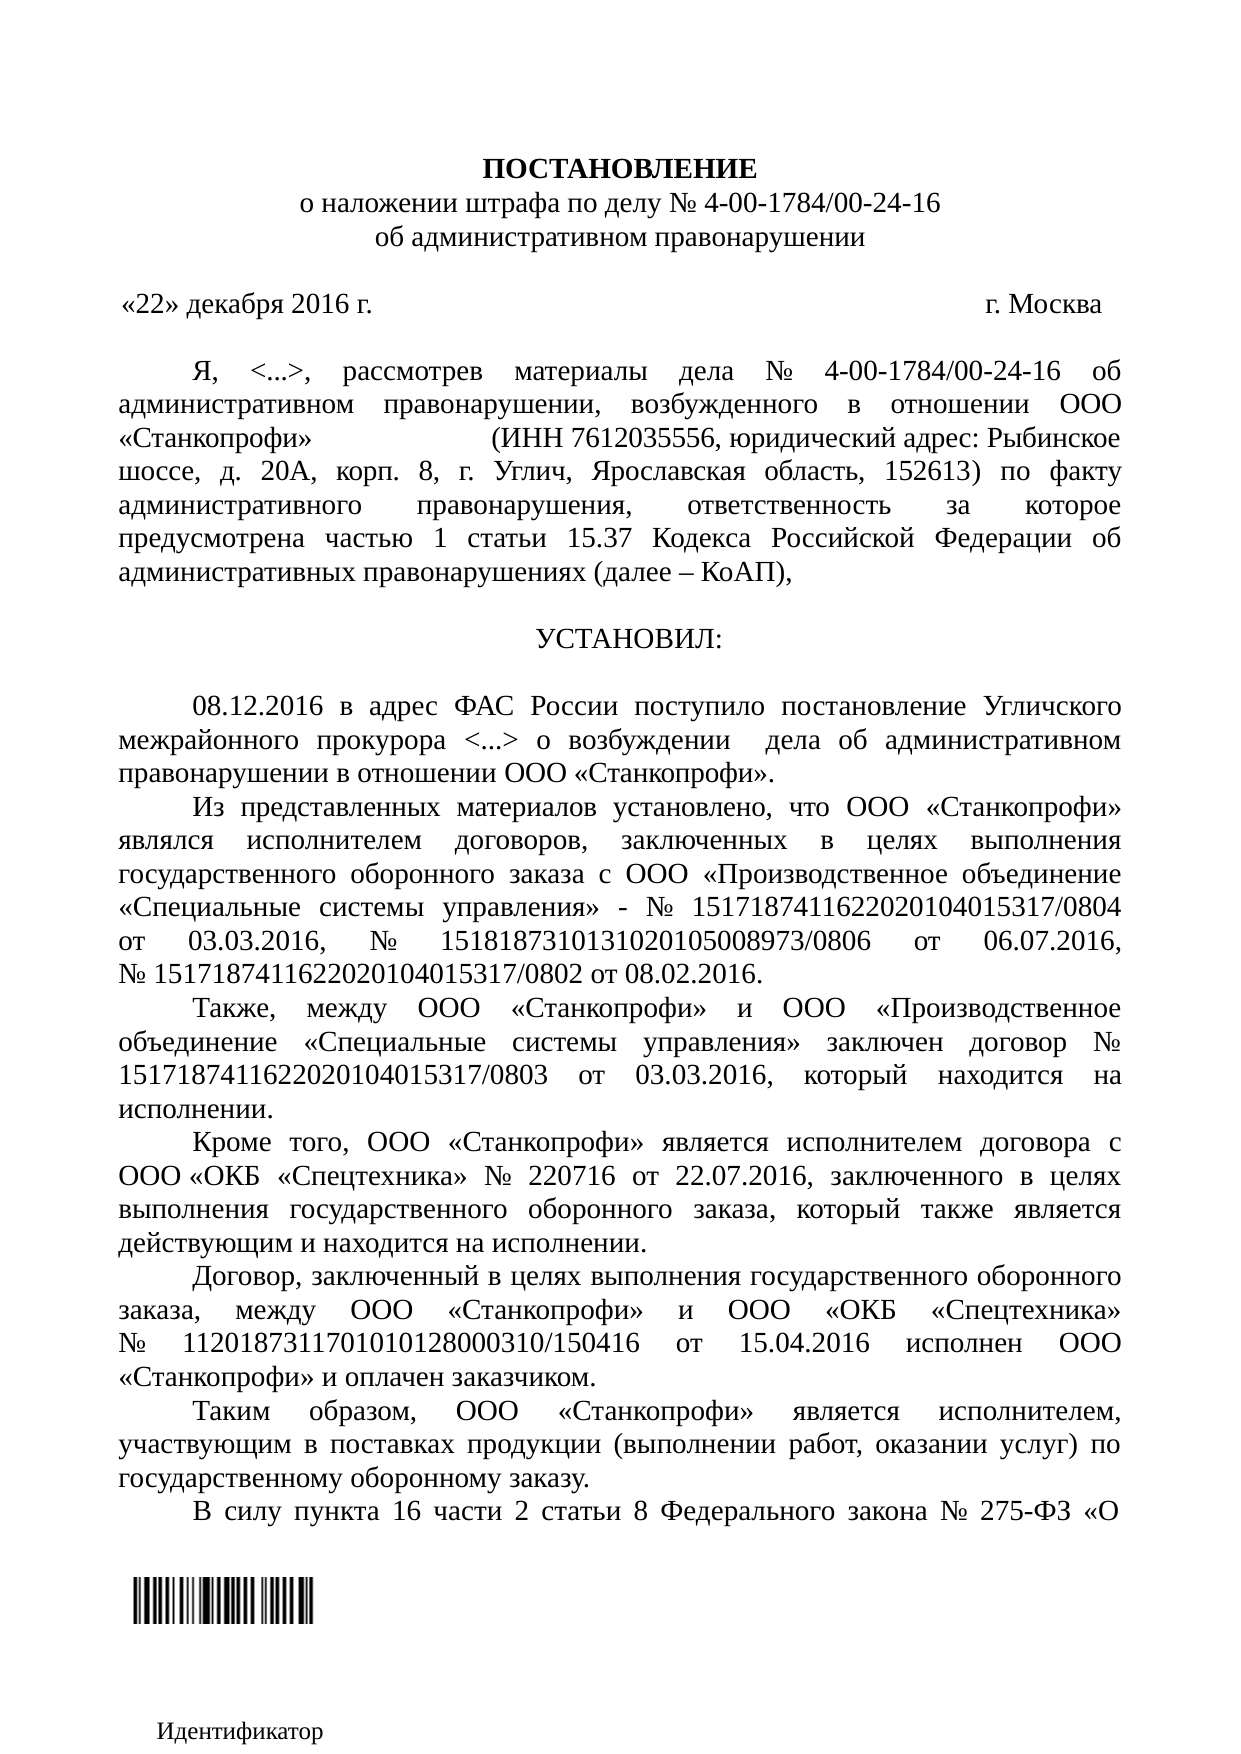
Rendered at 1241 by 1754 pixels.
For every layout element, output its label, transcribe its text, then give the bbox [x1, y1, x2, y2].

text В силу пункта 16 части 2 статьи 8 Федерального закона № 275-ФЗ «О [120, 1493, 1121, 1527]
picture [118, 1577, 331, 1624]
text об административном правонарушении [118, 219, 1122, 252]
text Я, <...>, рассмотрев материалы дела № 4-00-1784/00-24-16 об административном правонарушении, возбужденного в отношении ООО «Станкопрофи» (ИНН 7612035556, юридический адрес: Рыбинское шоссе, д. 20А, корп. 8, г. Углич, Ярославская область, 152613) по факту административного правонарушения, ответственность за которое предусмотрена частью 1 статьи 15.37 Кодекса Российской Федерации об административных правонарушениях (далее – КоАП), [118, 353, 1122, 588]
text ПОСТАНОВЛЕНИЕ [118, 152, 1122, 185]
text Из представленных материалов установлено, что ООО «Станкопрофи» являлся исполнителем договоров, заключенных в целях выполнения государственного оборонного заказа с ООО «Производственное объединение «Специальные системы управления» - № 1517187411622020104015317/0804 от 03.03.2016, № 1518187310131020105008973/0806 от 06.07.2016, № 1517187411622020104015317/0802 от 08.02.2016. [118, 789, 1122, 990]
text УСТАНОВИЛ: [118, 621, 1122, 655]
text о наложении штрафа по делу № 4-00-1784/00-24-16 [118, 185, 1122, 219]
text Договор, заключенный в целях выполнения государственного оборонного заказа, между ООО «Станкопрофи» и ООО «ОКБ «Спецтехника» № 1120187311701010128000310/150416 от 15.04.2016 исполнен ООО «Станкопрофи» и оплачен заказчиком. [118, 1258, 1122, 1393]
text «22» декабря 2016 г. г. Москва [121, 286, 1122, 319]
text Кроме того, ООО «Станкопрофи» является исполнителем договора с ООО «ОКБ «Спецтехника» № 220716 от 22.07.2016, заключенного в целях выполнения государственного оборонного заказа, который также является действующим и находится на исполнении. [118, 1124, 1122, 1258]
text Таким образом, ООО «Станкопрофи» является исполнителем, участвующим в поставках продукции (выполнении работ, оказании услуг) по государственному оборонному заказу. [118, 1393, 1122, 1493]
text 08.12.2016 в адрес ФАС России поступило постановление Угличского межрайонного прокурора <...> о возбуждении дела об административном правонарушении в отношении ООО «Станкопрофи». [118, 688, 1122, 789]
text Также, между ООО «Станкопрофи» и ООО «Производственное объединение «Специальные системы управления» заключен договор № 1517187411622020104015317/0803 от 03.03.2016, который находится на исполнении. [118, 990, 1122, 1124]
